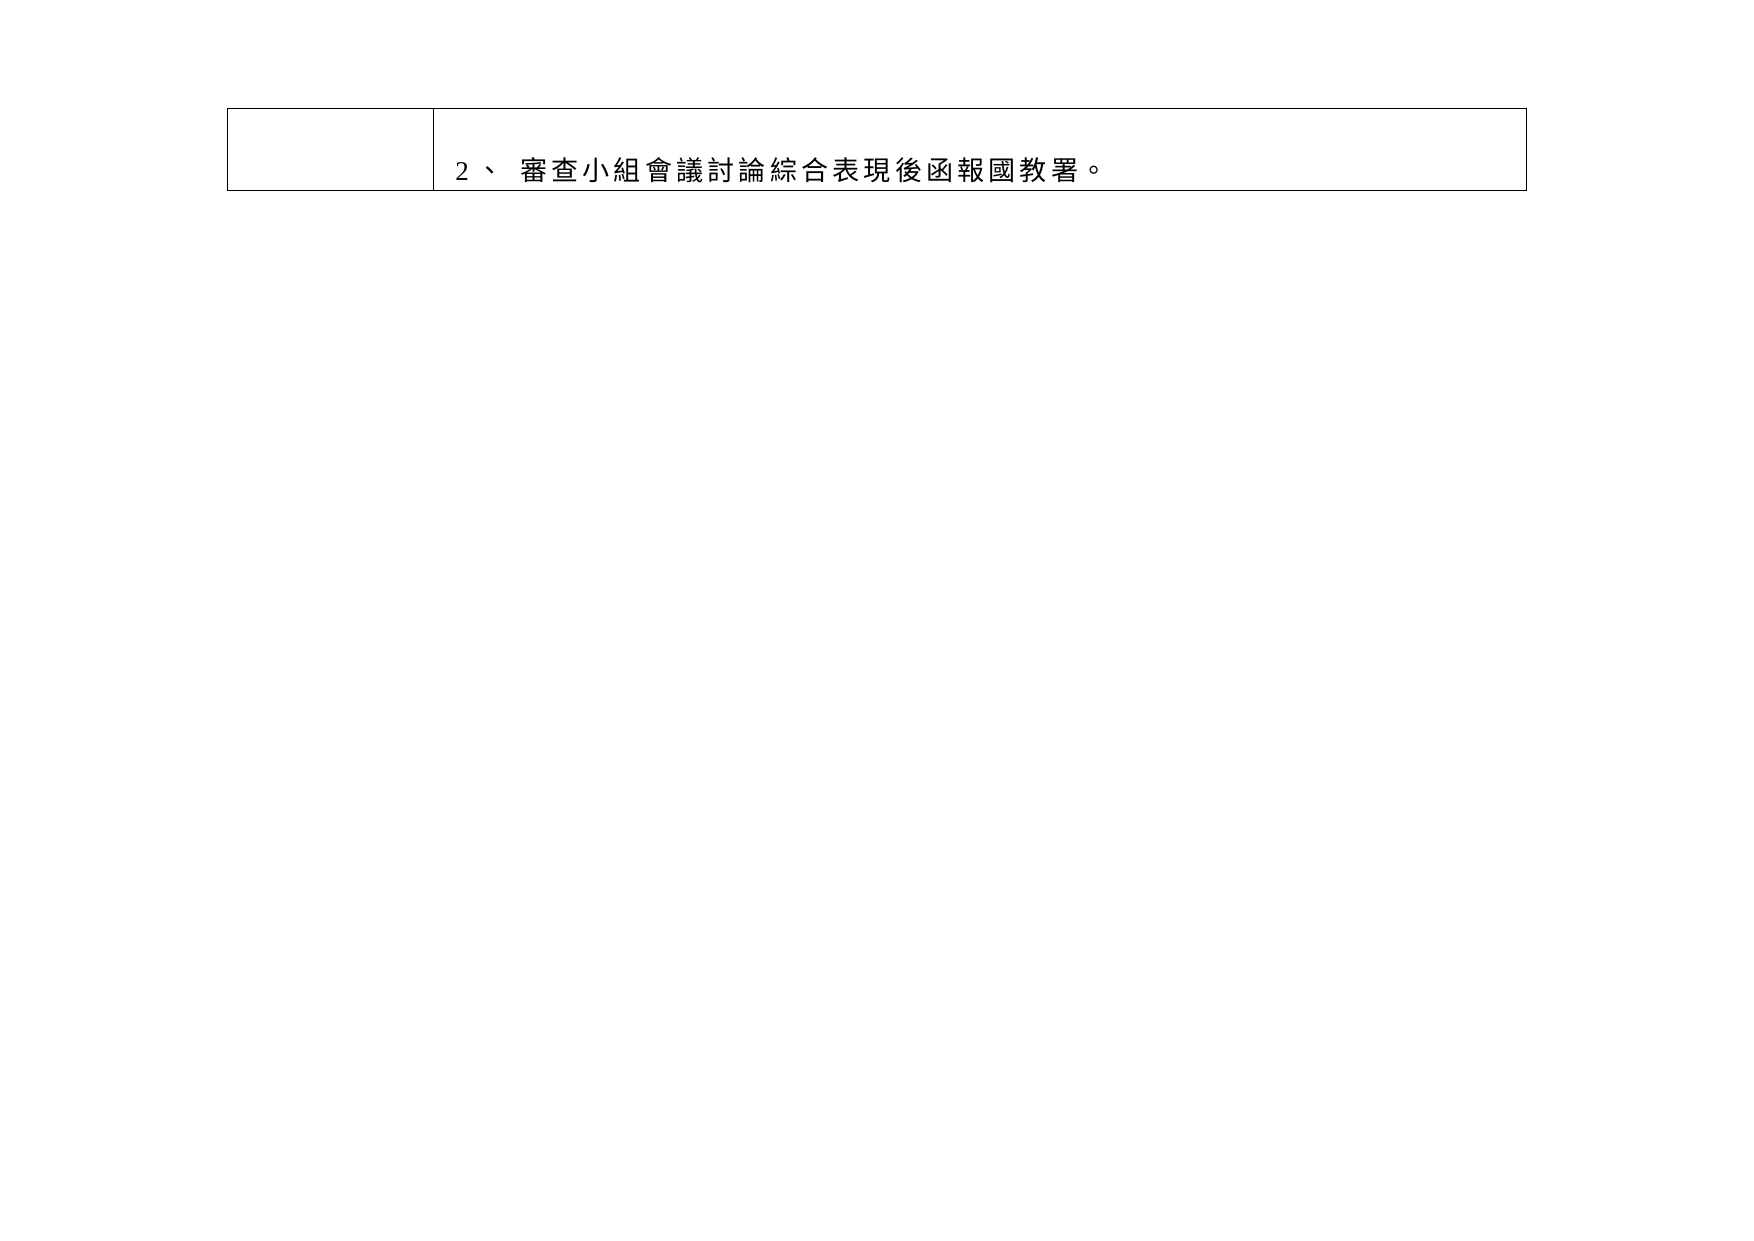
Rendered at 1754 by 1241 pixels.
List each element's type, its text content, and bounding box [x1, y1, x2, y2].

table_cell [228, 109, 433, 190]
table_cell 基本要求 (一)每月/每季工作紀錄繳交情形： 1.依規定每學年度8月起至隔年6月每月須繳交工作紀錄(共計11個月)，當月之工作記錄應於下個月15日前繳交。 2.滿10個月按時繳交者，本項即達標，如有不可抗力之原因請說明。 (二)工作節數： 1.依規定教學訪問教師之工作節數標準為：國中56節/月、國小64節/月、退休40節/月(3天/週，10節)，若共聘則減1節/週。 2.每月之工作節數如達上述規定即達標，寒暑假之工作節數可彈性，其他月份若有不可抗力之原因請說明。 審查小組會議討論綜合表現後函報國教署。 [434, 109, 1526, 190]
